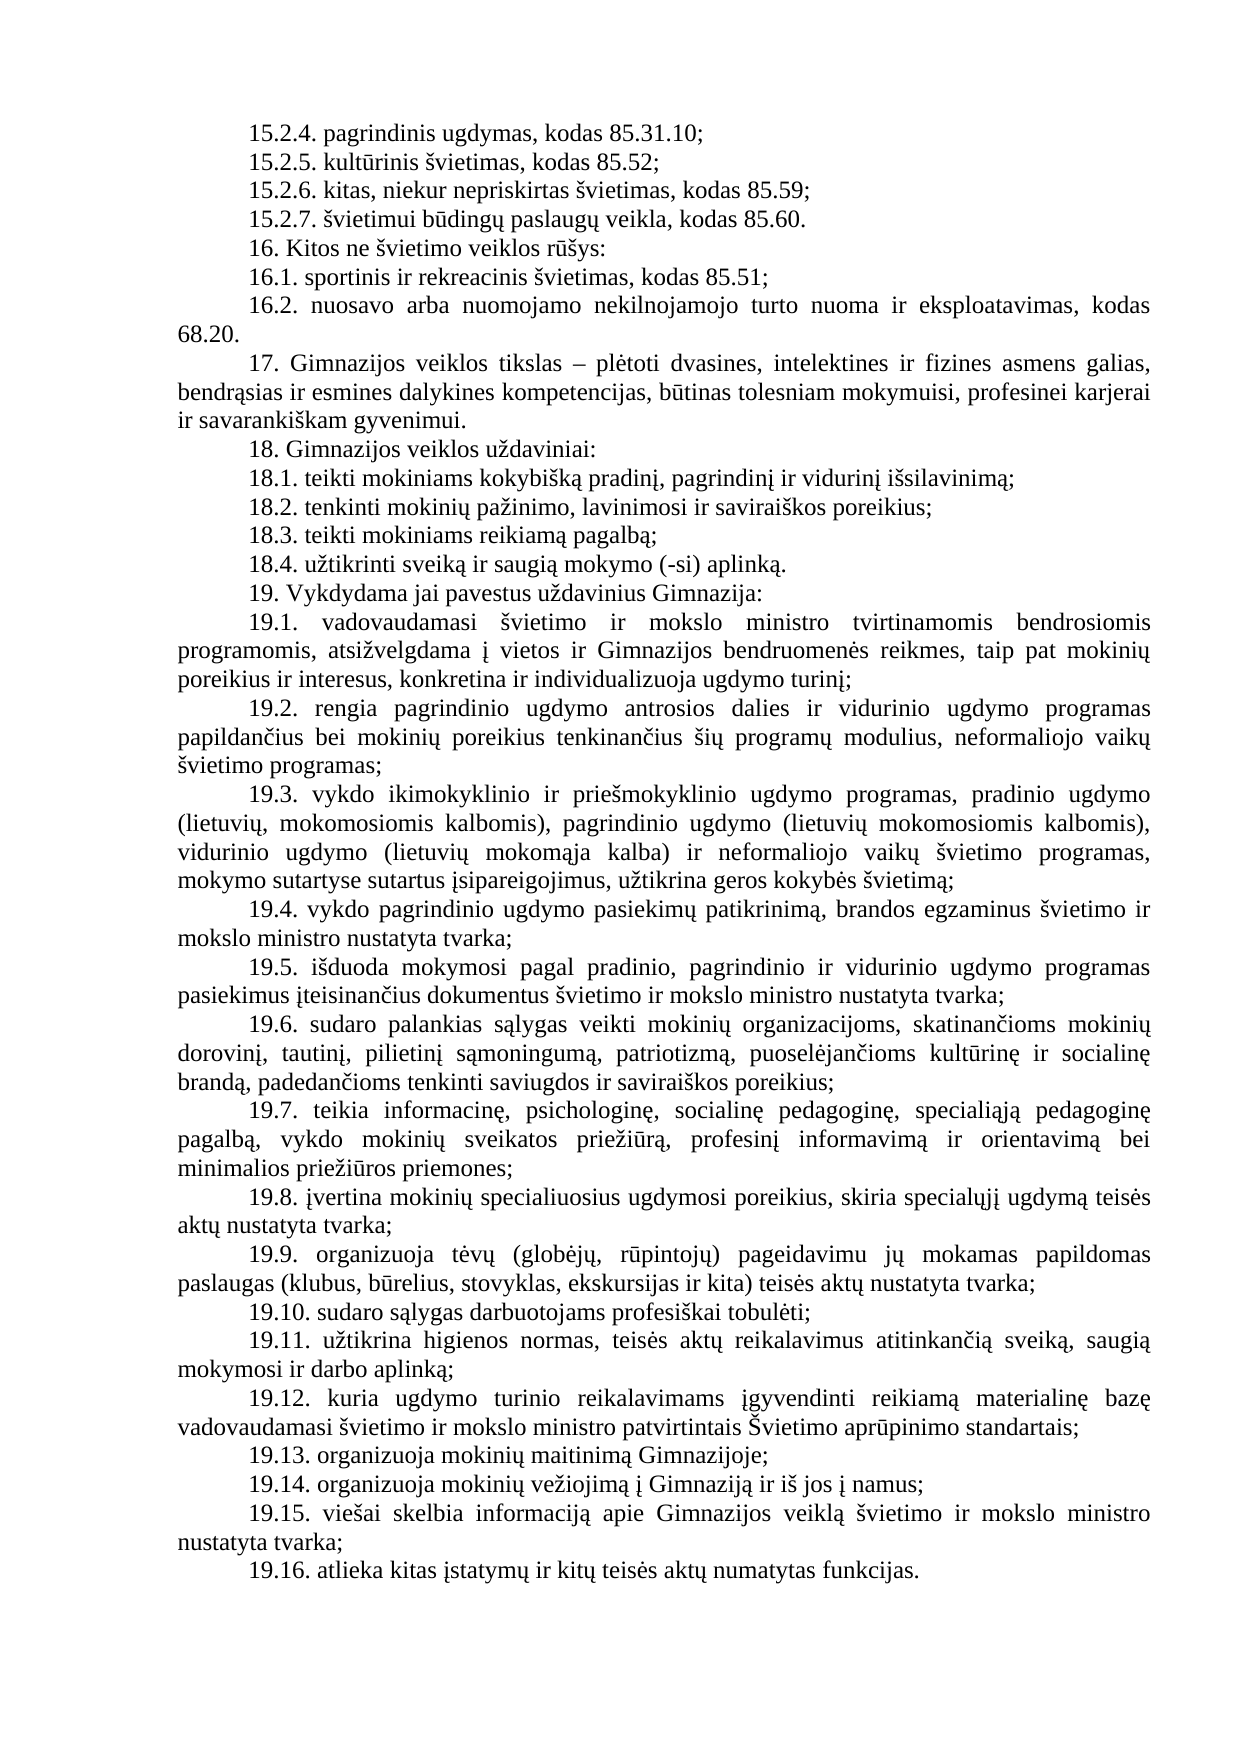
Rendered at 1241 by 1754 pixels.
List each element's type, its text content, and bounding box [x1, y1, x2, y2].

text 16.2. nuosavo arba nuomojamo nekilnojamojo turto nuoma ir eksploatavimas, kodas 68.20. [177, 291, 1152, 348]
text 19.4. vykdo pagrindinio ugdymo pasiekimų patikrinimą, brandos egzaminus švietimo ir mokslo ministro nustatyta tvarka; [177, 894, 1152, 952]
text 17. Gimnazijos veiklos tikslas – plėtoti dvasines, intelektines ir fizines asmens galias, bendrąsias ir esmines dalykines kompetencijas, būtinas tolesniam mokymuisi, profesinei karjerai ir savarankiškam gyvenimui. [177, 348, 1152, 434]
text 19.6. sudaro palankias sąlygas veikti mokinių organizacijoms, skatinančioms mokinių dorovinį, tautinį, pilietinį sąmoningumą, patriotizmą, puoselėjančioms kultūrinę ir socialinę brandą, padedančioms tenkinti saviugdos ir saviraiškos poreikius; [177, 1009, 1152, 1096]
text 18.2. tenkinti mokinių pažinimo, lavinimosi ir saviraiškos poreikius; [177, 492, 1152, 521]
text 19.5. išduoda mokymosi pagal pradinio, pagrindinio ir vidurinio ugdymo programas pasiekimus įteisinančius dokumentus švietimo ir mokslo ministro nustatyta tvarka; [177, 952, 1152, 1009]
text 19. Vykdydama jai pavestus uždavinius Gimnazija: [177, 578, 1152, 607]
text 15.2.5. kultūrinis švietimas, kodas 85.52; [177, 147, 1152, 176]
text 19.8. įvertina mokinių specialiuosius ugdymosi poreikius, skiria specialųjį ugdymą teisės aktų nustatyta tvarka; [177, 1182, 1152, 1239]
text 19.14. organizuoja mokinių vežiojimą į Gimnaziją ir iš jos į namus; [177, 1469, 1152, 1498]
text 15.2.7. švietimui būdingų paslaugų veikla, kodas 85.60. [177, 204, 1152, 233]
text 19.13. organizuoja mokinių maitinimą Gimnazijoje; [177, 1441, 1152, 1469]
text 19.10. sudaro sąlygas darbuotojams profesiškai tobulėti; [177, 1297, 1152, 1326]
text 18.1. teikti mokiniams kokybišką pradinį, pagrindinį ir vidurinį išsilavinimą; [177, 463, 1152, 492]
text 19.2. rengia pagrindinio ugdymo antrosios dalies ir vidurinio ugdymo programas papildančius bei mokinių poreikius tenkinančius šių programų modulius, neformaliojo vaikų švietimo programas; [177, 693, 1152, 779]
text 19.12. kuria ugdymo turinio reikalavimams įgyvendinti reikiamą materialinę bazę vadovaudamasi švietimo ir mokslo ministro patvirtintais Švietimo aprūpinimo standartais; [177, 1383, 1152, 1441]
text 18.4. užtikrinti sveiką ir saugią mokymo (-si) aplinką. [177, 549, 1152, 578]
text 19.9. organizuoja tėvų (globėjų, rūpintojų) pageidavimu jų mokamas papildomas paslaugas (klubus, būrelius, stovyklas, ekskursijas ir kita) teisės aktų nustatyta tvarka; [177, 1239, 1152, 1297]
text 16. Kitos ne švietimo veiklos rūšys: [177, 233, 1152, 262]
text 18. Gimnazijos veiklos uždaviniai: [177, 434, 1152, 463]
text 15.2.6. kitas, niekur nepriskirtas švietimas, kodas 85.59; [177, 176, 1152, 204]
text 19.11. užtikrina higienos normas, teisės aktų reikalavimus atitinkančią sveiką, saugią mokymosi ir darbo aplinką; [177, 1326, 1152, 1383]
text 19.1. vadovaudamasi švietimo ir mokslo ministro tvirtinamomis bendrosiomis programomis, atsižvelgdama į vietos ir Gimnazijos bendruomenės reikmes, taip pat mokinių poreikius ir interesus, konkretina ir individualizuoja ugdymo turinį; [177, 607, 1152, 693]
text 15.2.4. pagrindinis ugdymas, kodas 85.31.10; [177, 118, 1152, 147]
text 18.3. teikti mokiniams reikiamą pagalbą; [177, 521, 1152, 549]
text 16.1. sportinis ir rekreacinis švietimas, kodas 85.51; [177, 262, 1152, 291]
text 19.15. viešai skelbia informaciją apie Gimnazijos veiklą švietimo ir mokslo ministro nustatyta tvarka; [177, 1498, 1152, 1556]
text 19.16. atlieka kitas įstatymų ir kitų teisės aktų numatytas funkcijas. [177, 1556, 1152, 1584]
text 19.3. vykdo ikimokyklinio ir priešmokyklinio ugdymo programas, pradinio ugdymo (lietuvių, mokomosiomis kalbomis), pagrindinio ugdymo (lietuvių mokomosiomis kalbomis), vidurinio ugdymo (lietuvių mokomąja kalba) ir neformaliojo vaikų švietimo programas, mokymo sutartyse sutartus įsipareigojimus, užtikrina geros kokybės švietimą; [177, 779, 1152, 894]
text 19.7. teikia informacinę, psichologinę, socialinę pedagoginę, specialiąją pedagoginę pagalbą, vykdo mokinių sveikatos priežiūrą, profesinį informavimą ir orientavimą bei minimalios priežiūros priemones; [177, 1096, 1152, 1182]
